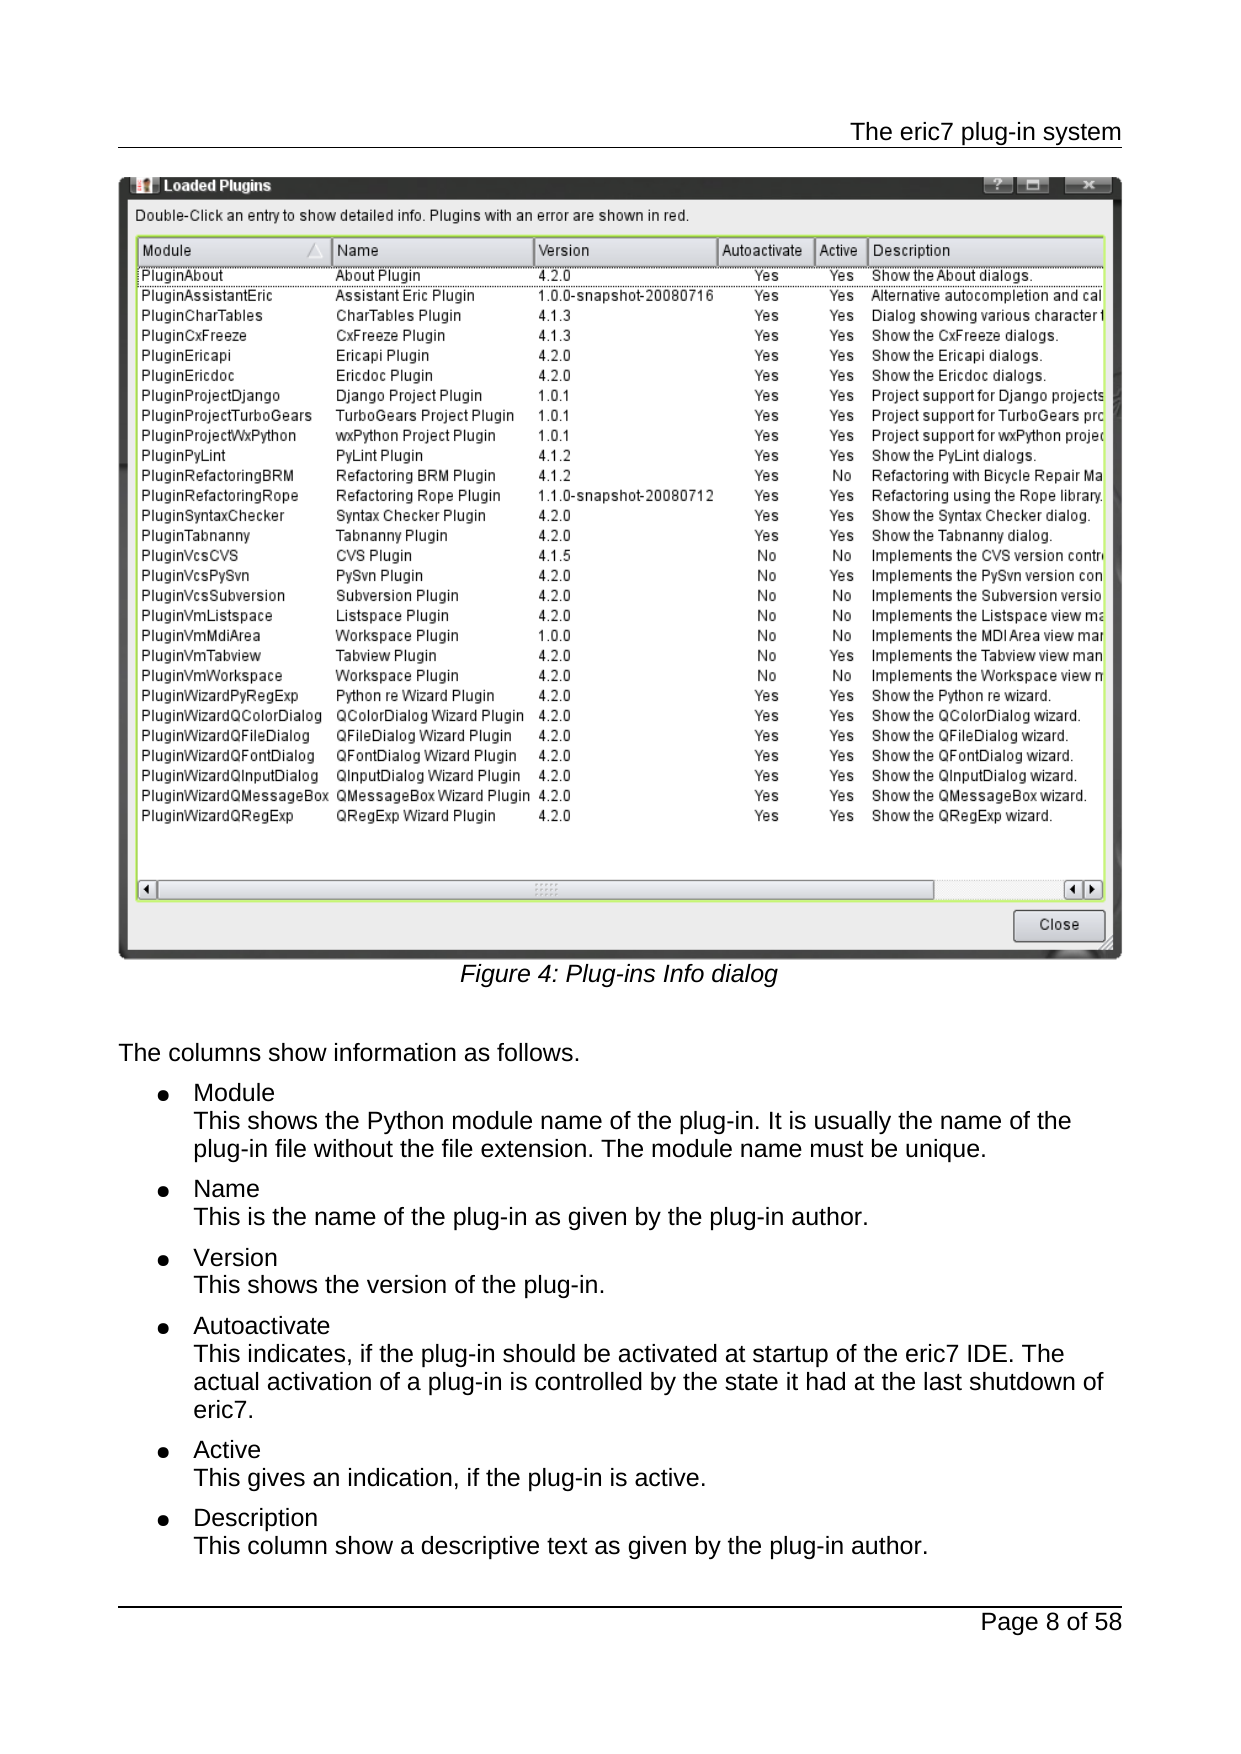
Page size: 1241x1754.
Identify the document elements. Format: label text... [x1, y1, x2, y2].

list Active This gives an indication, if the plug-in is active. [156, 1436, 1122, 1492]
text Figure 4: Plug-ins Info dialog [119, 960, 1121, 988]
list Module This shows the Python module name of the plug-in. It is usually the name of the plug-in file without the file extension. The module name must be unique. [156, 1079, 1122, 1162]
list Description This column show a descriptive text as given by the plug-in author. [156, 1504, 1122, 1560]
list Autoactivate This indicates, if the plug-in should be activated at startup of the eric7 IDE. The actual activation of a plug-in is controlled by the state it had at the last shutdown of eric7. [156, 1312, 1122, 1423]
list Version This shows the version of the plug-in. [156, 1243, 1122, 1299]
picture [118, 177, 1123, 960]
text The columns show information as follows. [118, 1038, 1122, 1066]
list Name This is the name of the plug-in as given by the plug-in author. [156, 1175, 1122, 1231]
